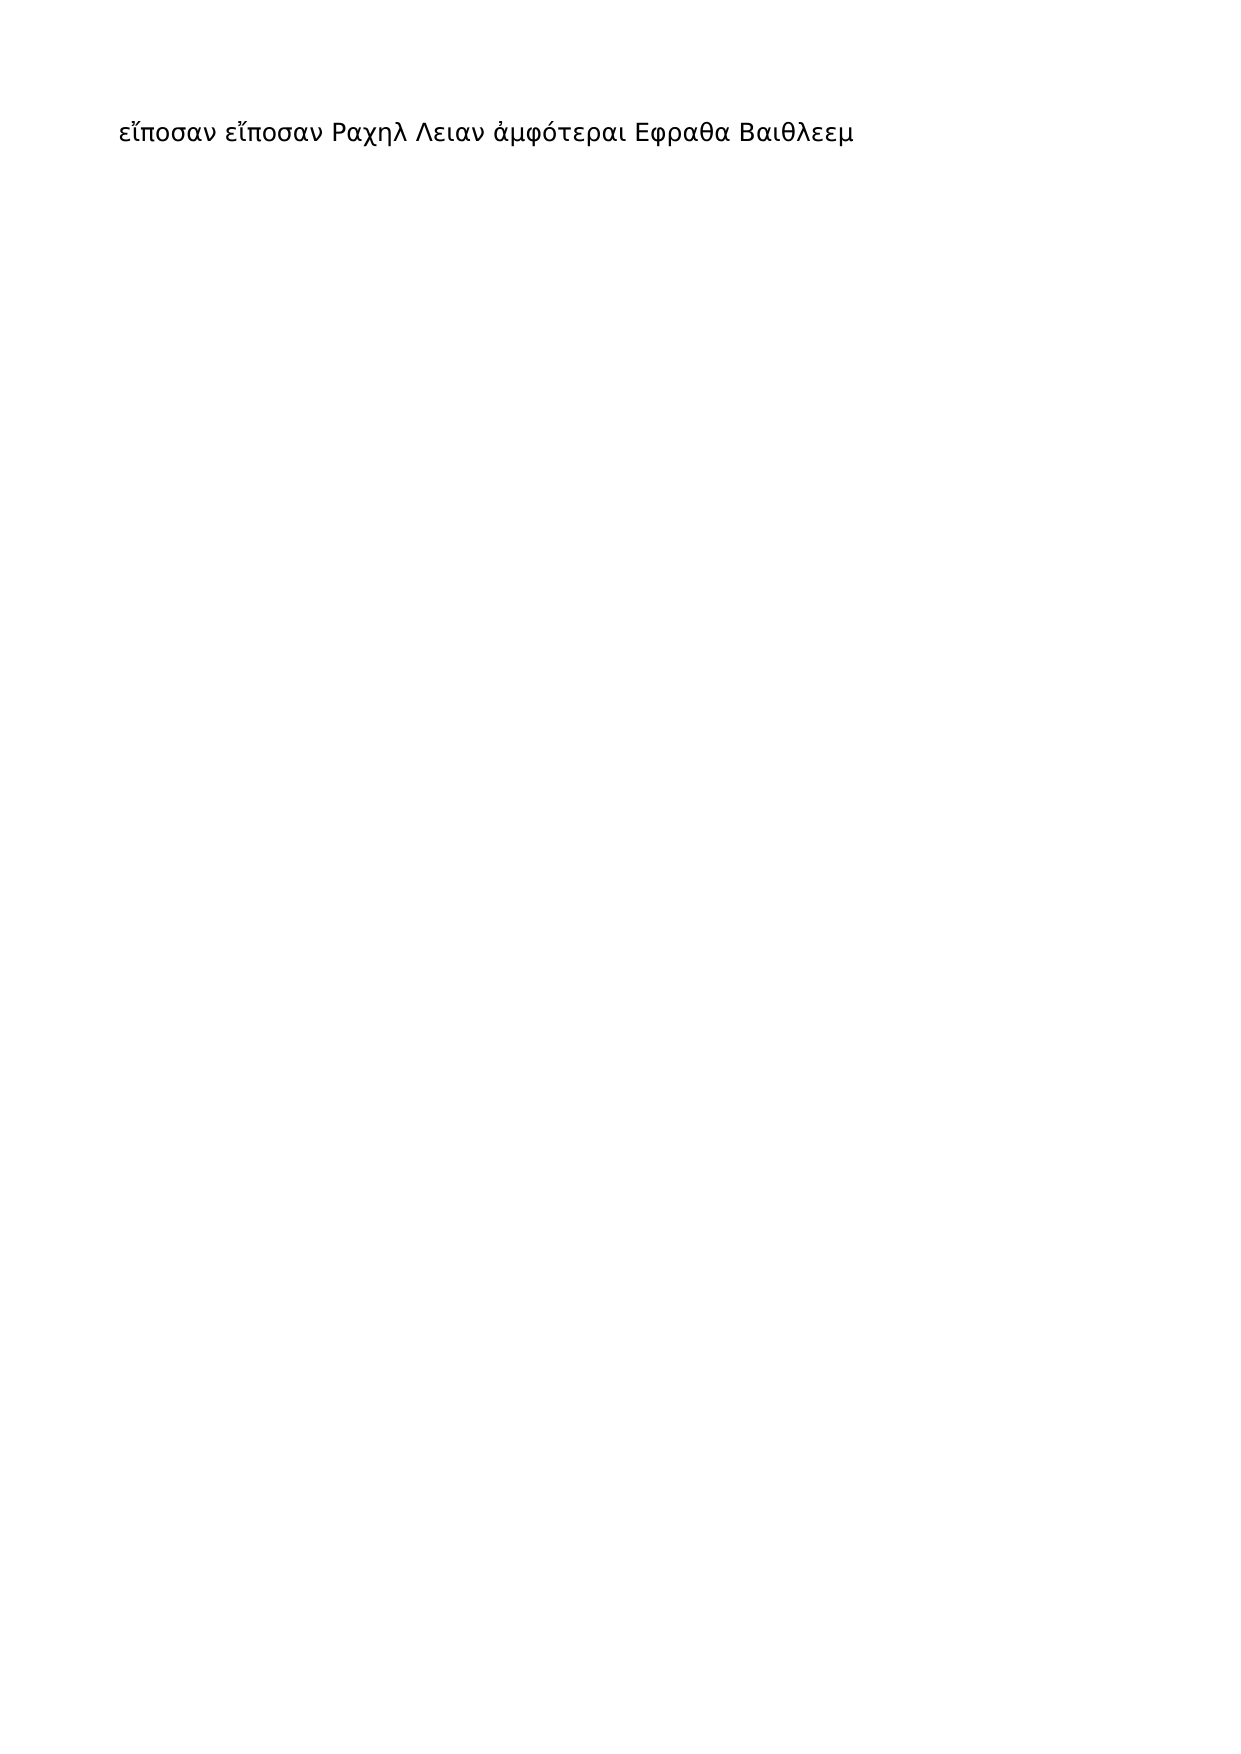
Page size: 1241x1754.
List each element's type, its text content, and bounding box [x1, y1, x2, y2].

text εἴποσαν εἴποσαν Ραχηλ Λειαν ἀμφότεραι Εφραθα Βαιθλεεμ [118, 118, 1122, 147]
